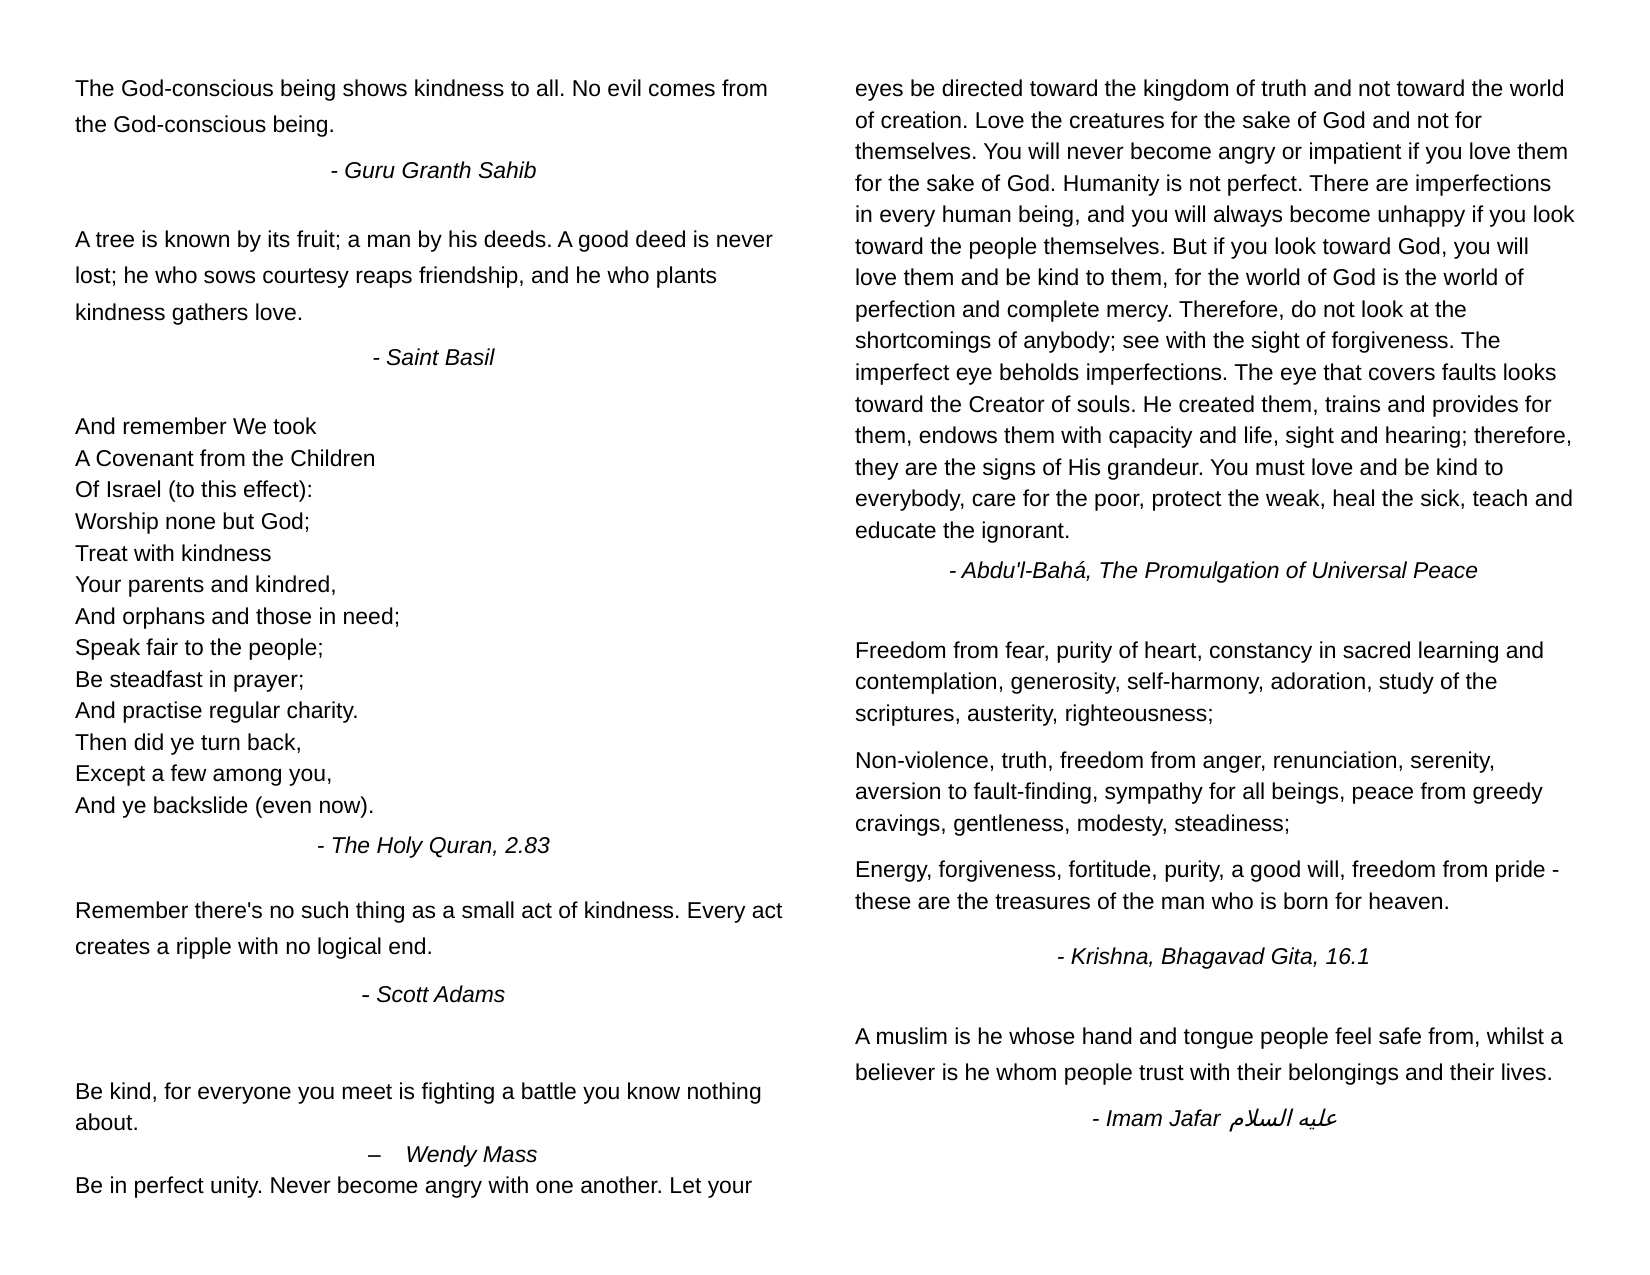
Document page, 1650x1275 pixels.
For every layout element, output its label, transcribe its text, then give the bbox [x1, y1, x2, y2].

text Be in perfect unity. Never become angry with one another. Let your [75, 1172, 795, 1199]
text - The Holy Quran, 2.83 [75, 832, 794, 859]
text Except a few among you, [75, 760, 795, 787]
text Then did ye turn back, [75, 729, 795, 755]
text Worship none but God; [75, 508, 795, 534]
text - Abdu'l-Bahá, The Promulgation of Universal Peace [855, 557, 1574, 584]
text The God-conscious being shows kindness to all. No evil comes from the God-conscious being. [75, 75, 795, 138]
text Remember there's no such thing as a small act of kindness. Every act creates a ripple with no logical end. [75, 897, 795, 960]
list Wendy Mass [112, 1141, 795, 1167]
text - Saint Basil [75, 344, 794, 370]
text A muslim is he whose hand and tongue people feel safe from, whilst a believer is he whom people trust with their belongings and their lives. [855, 1023, 1575, 1086]
text - Imam Jafar عليه السلام [855, 1104, 1574, 1135]
text Treat with kindness [75, 539, 795, 566]
text - Krishna, Bhagavad Gita, 16.1 [855, 943, 1574, 970]
text Speak fair to the people; [75, 634, 795, 661]
text Be kind, for everyone you meet is fighting a battle you know nothing about. [75, 1078, 795, 1136]
text - Scott Adams [75, 979, 794, 1007]
text Non-violence, truth, freedom from anger, renunciation, serenity, aversion to fault-finding, sympathy for all beings, peace from greedy cravings, gentleness, modesty, steadiness; [855, 747, 1575, 836]
text Be steadfast in prayer; [75, 666, 795, 692]
text Of Israel (to this effect): [75, 476, 795, 503]
text Energy, forgiveness, fortitude, purity, a good will, freedom from pride - these are the treasures of the man who is born for heaven. [855, 856, 1575, 914]
text eyes be directed toward the kingdom of truth and not toward the world of creation. Love the creatures for the sake of God and not for themselves. You will never become angry or impatient if you love them for the sake of God. Humanity is not perfect. There are imperfections in every human being, and you will always become unhappy if you look toward the people themselves. But if you look toward God, you will love them and be kind to them, for the world of God is the world of perfection and complete mercy. Therefore, do not look at the shortcomings of anybody; see with the sight of forgiveness. The imperfect eye beholds imperfections. The eye that covers faults looks toward the Creator of souls. He created them, trains and provides for them, endows them with capacity and life, sight and hearing; therefore, they are the signs of His grandeur. You must love and be kind to everybody, care for the poor, protect the weak, heal the sick, teach and educate the ignorant. [855, 75, 1575, 543]
text A Covenant from the Children [75, 445, 795, 471]
text And practise regular charity. [75, 697, 795, 724]
text Freedom from fear, purity of heart, constancy in sacred learning and contemplation, generosity, self-harmony, adoration, study of the scriptures, austerity, righteousness; [855, 637, 1575, 726]
text And orphans and those in need; [75, 603, 795, 629]
text Your parents and kindred, [75, 571, 795, 597]
text And remember We took [75, 413, 795, 439]
text A tree is known by its fruit; a man by his deeds. A good deed is never lost; he who sows courtesy reaps friendship, and he who plants kindness gathers love. [75, 226, 795, 325]
text And ye backslide (even now). [75, 792, 795, 818]
text - Guru Granth Sahib [75, 157, 794, 183]
